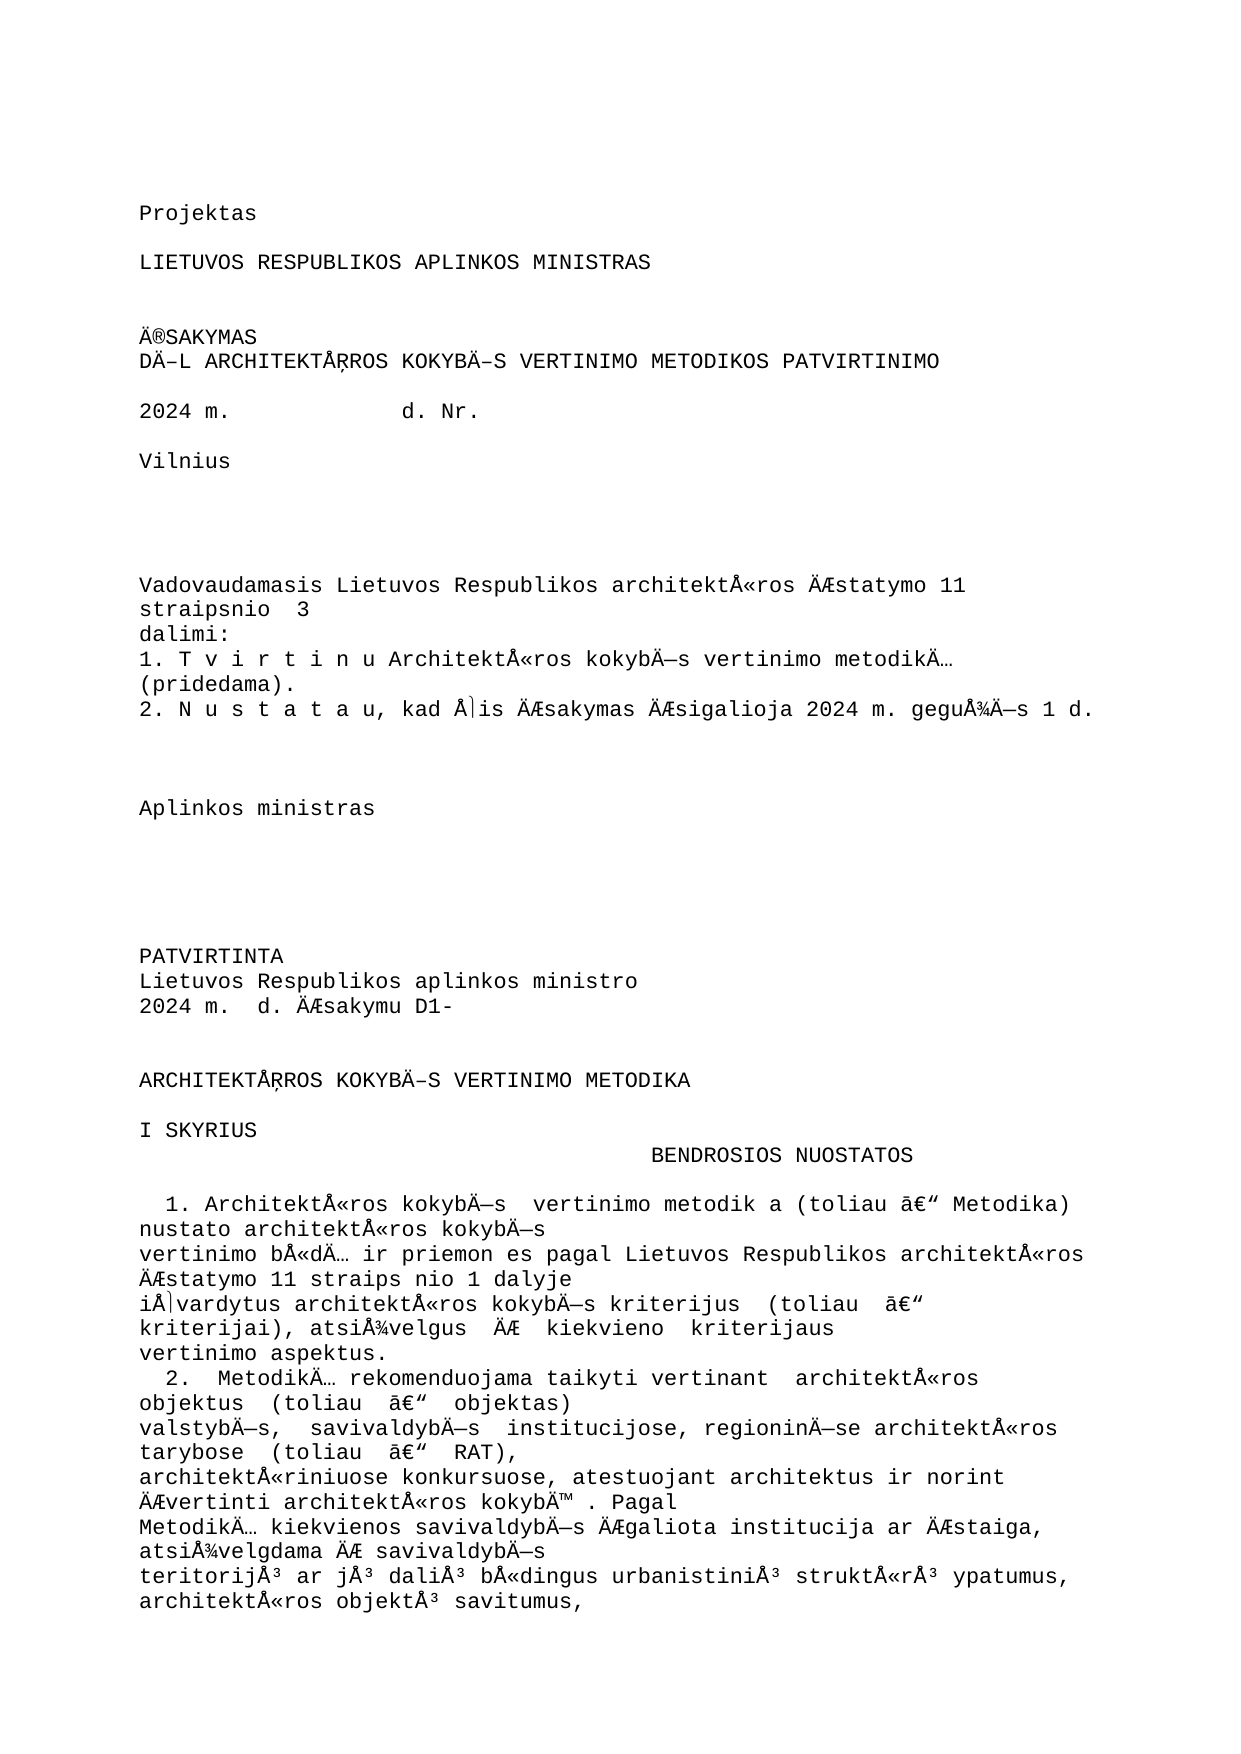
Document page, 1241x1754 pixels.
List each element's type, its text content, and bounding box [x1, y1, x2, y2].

text ARCHITEKTÅŖROS KOKYBÄ–S VERTINIMO METODIKA [139, 1070, 1101, 1094]
text 1. ArchitektÅ«ros kokybÄ—s vertinimo metodik a (toliau ā€“ Metodika) nustato architektÅ«ros kokybÄ—s [139, 1194, 1101, 1243]
text 1. T v i r t i n u ArchitektÅ«ros kokybÄ—s vertinimo metodikÄ… (pridedama). [139, 648, 1101, 698]
text MetodikÄ… kiekvienos savivaldybÄ—s ÄÆgaliota institucija ar ÄÆstaiga, atsiÅ¾velgdama ÄÆ savivaldybÄ—s [139, 1516, 1101, 1566]
text BENDROSIOS NUOSTATOS [139, 1144, 1101, 1169]
text PATVIRTINTA [139, 946, 1101, 971]
text 2. N u s t a t a u, kad Åis ÄÆsakymas ÄÆsigalioja 2024 m. geguÅ¾Ä—s 1 d. [139, 698, 1101, 723]
text Projektas [139, 177, 1101, 227]
text Aplinkos ministras [139, 797, 1101, 822]
text 2024 m. d. Nr. [139, 400, 1101, 425]
text dalimi: [139, 623, 1101, 648]
text architektÅ«riniuose konkursuose, atestuojant architektus ir norint ÄÆvertinti architektÅ«ros kokybÄ™ . Pagal [139, 1466, 1101, 1516]
text Vilnius [139, 450, 1101, 475]
text vertinimo bÅ«dÄ… ir priemon es pagal Lietuvos Respublikos architektÅ«ros ÄÆstatymo 11 straips nio 1 dalyje [139, 1243, 1101, 1293]
text valstybÄ—s, savivaldybÄ—s institucijose, regioninÄ—se architektÅ«ros tarybose (toliau ā€“ RAT), [139, 1417, 1101, 1466]
text Vadovaudamasis Lietuvos Respublikos architektÅ«ros ÄÆstatymo 11 straipsnio 3 [139, 574, 1101, 623]
text I SKYRIUS [139, 1119, 1101, 1144]
text 2024 m. d. ÄÆsakymu D1- [139, 995, 1101, 1020]
text LIETUVOS RESPUBLIKOS APLINKOS MINISTRAS [139, 252, 1101, 276]
text 2. MetodikÄ… rekomenduojama taikyti vertinant architektÅ«ros objektus (toliau ā€“ objektas) [139, 1367, 1101, 1417]
text DÄ–L ARCHITEKTÅŖROS KOKYBÄ–S VERTINIMO METODIKOS PATVIRTINIMO [139, 351, 1101, 376]
text iÅvardytus architektÅ«ros kokybÄ—s kriterijus (toliau ā€“ kriterijai), atsiÅ¾velgus ÄÆ kiekvieno kriterijaus [139, 1293, 1101, 1342]
text Ä®SAKYMAS [139, 326, 1101, 351]
text Lietuvos Respublikos aplinkos ministro [139, 971, 1101, 995]
text teritorijÅ³ ar jÅ³ daliÅ³ bÅ«dingus urbanistiniÅ³ struktÅ«rÅ³ ypatumus, architektÅ«ros objektÅ³ savitumus, [139, 1566, 1101, 1615]
text vertinimo aspektus. [139, 1342, 1101, 1367]
